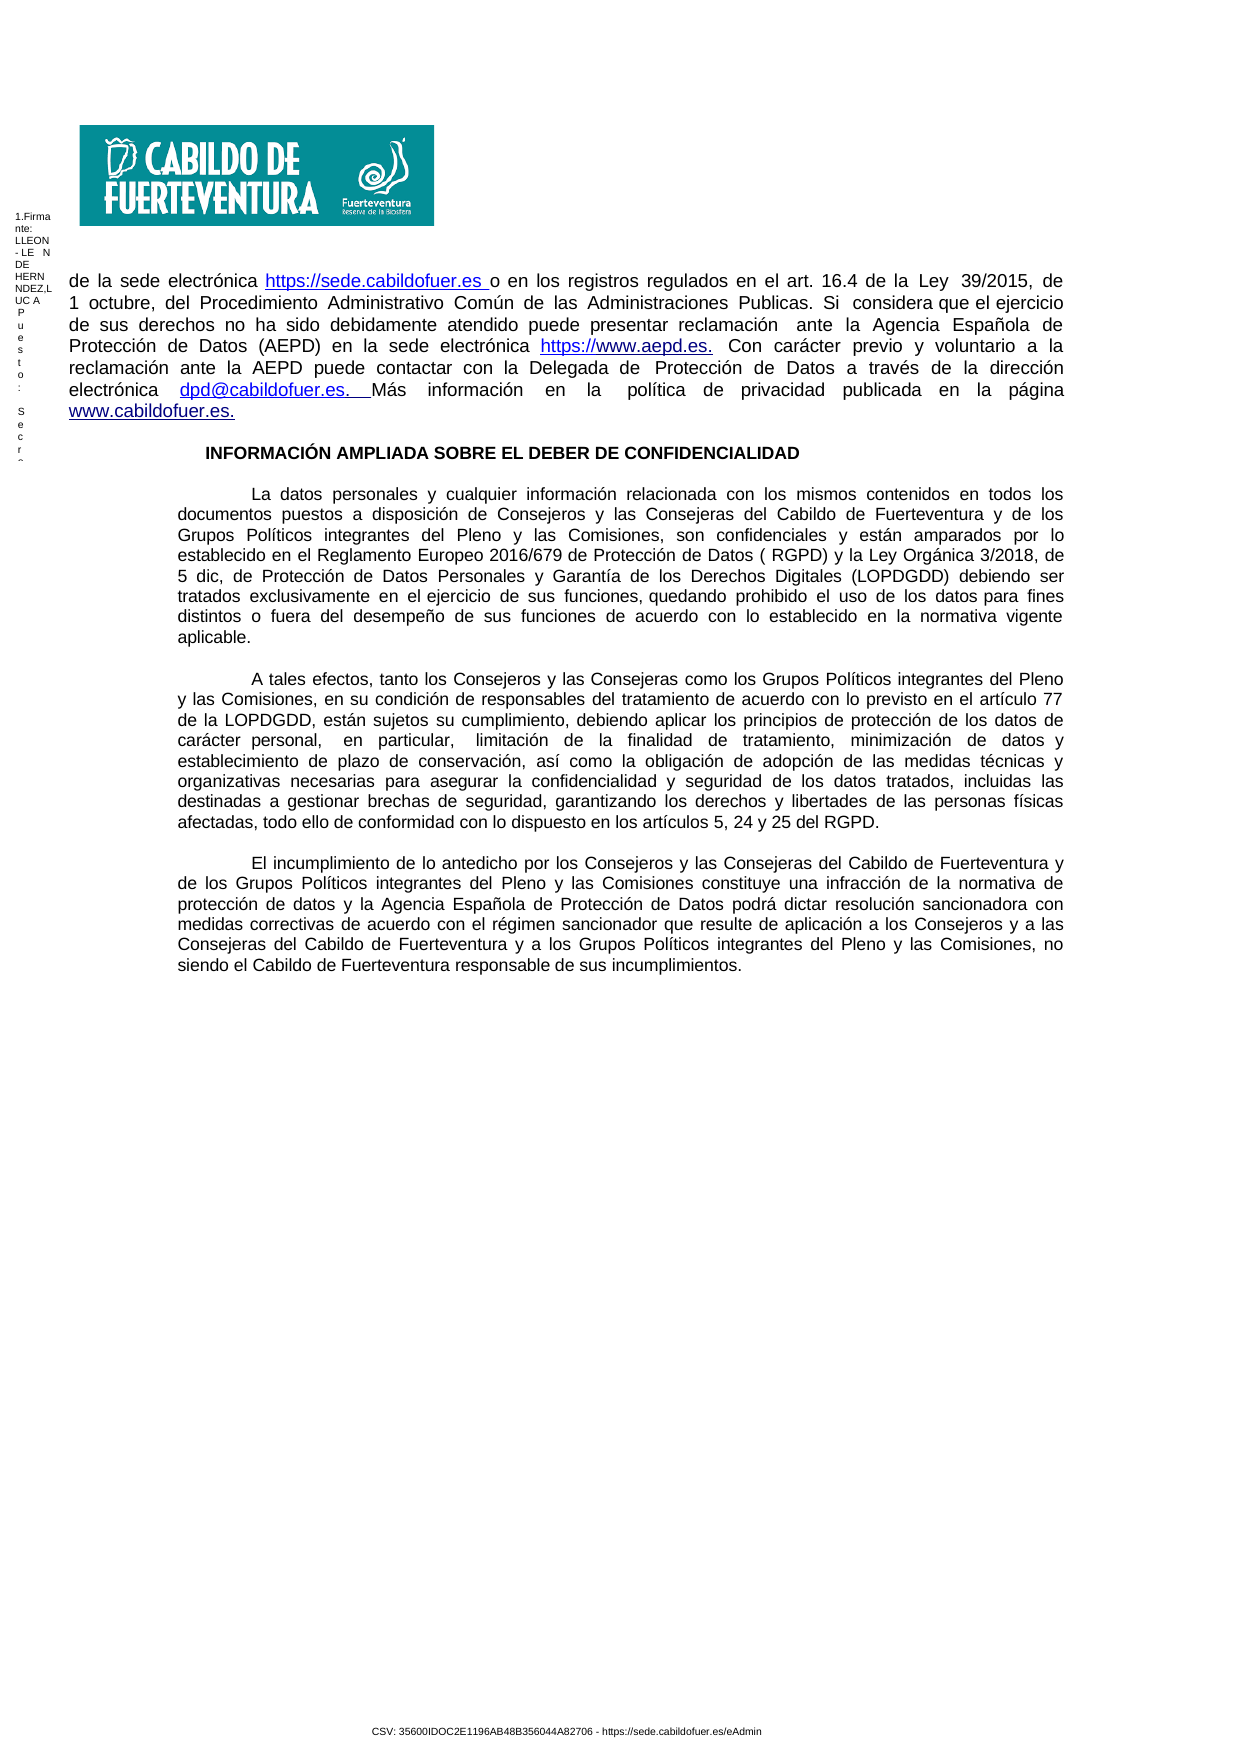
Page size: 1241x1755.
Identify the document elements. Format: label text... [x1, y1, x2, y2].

text 1.Firmante: LLEON - LE N DE HERN NDEZ,LUC A [15, 211, 52, 306]
text INFORMACIÓN AMPLIADA SOBRE EL DEBER DE CONFIDENCIALIDAD [205, 443, 1241, 463]
text de la sede electrónica https://sede.cabildofuer.es o en los registros regulados en el art. 16.4 de la Ley 39/2015, de 1 octubre, del Procedimiento Administrativo Común de las Administraciones Publicas. Si considera que el ejercicio de sus derechos no ha sido debidamente atendido puede presentar reclamación ante la Agencia Española de Protección de Datos (AEPD) en la sede electrónica https://www.aepd.es. Con carácter previo y voluntario a la reclamación ante la AEPD puede contactar con la Delegada de Protección de Datos a través de la dirección electrónica dpd@cabildofuer.es. Más información en la política de privacidad publicada en la página www.cabildofuer.es. [69, 270, 1064, 422]
text El incumplimiento de lo antedicho por los Consejeros y las Consejeras del Cabildo de Fuerteventura y de los Grupos Políticos integrantes del Pleno y las Comisiones constituye una infracción de la normativa de protección de datos y la Agencia Española de Protección de Datos podrá dictar resolución sancionadora con medidas correctivas de acuerdo con el régimen sancionador que resulte de aplicación a los Consejeros y a las Consejeras del Cabildo de Fuerteventura y a los Grupos Políticos integrantes del Pleno y las Comisiones, no siendo el Cabildo de Fuerteventura responsable de sus incumplimientos. [177, 852, 1064, 975]
text A tales efectos, tanto los Consejeros y las Consejeras como los Grupos Políticos integrantes del Pleno y las Comisiones, en su condición de responsables del tratamiento de acuerdo con lo previsto en el artículo 77 de la LOPDGDD, están sujetos su cumplimiento, debiendo aplicar los principios de protección de los datos de carácter personal, en particular, limitación de la finalidad de tratamiento, minimización de datos y establecimiento de plazo de conservación, así como la obligación de adopción de las medidas técnicas y organizativas necesarias para asegurar la confidencialidad y seguridad de los datos tratados, incluidas las destinadas a gestionar brechas de seguridad, garantizando los derechos y libertades de las personas físicas afectadas, todo ello de conformidad con lo dispuesto en los artículos 5, 24 y 25 del RGPD. [177, 669, 1064, 832]
text La datos personales y cualquier información relacionada con los mismos contenidos en todos los documentos puestos a disposición de Consejeros y las Consejeras del Cabildo de Fuerteventura y de los Grupos Políticos integrantes del Pleno y las Comisiones, son confidenciales y están amparados por lo establecido en el Reglamento Europeo 2016/679 de Protección de Datos ( RGPD) y la Ley Orgánica 3/2018, de 5 dic, de Protección de Datos Personales y Garantía de los Derechos Digitales (LOPDGDD) debiendo ser tratados exclusivamente en el ejercicio de sus funciones, quedando prohibido el uso de los datos para fines distintos o fuera del desempeño de sus funciones de acuerdo con lo establecido en la normativa vigente aplicable. [177, 484, 1064, 647]
